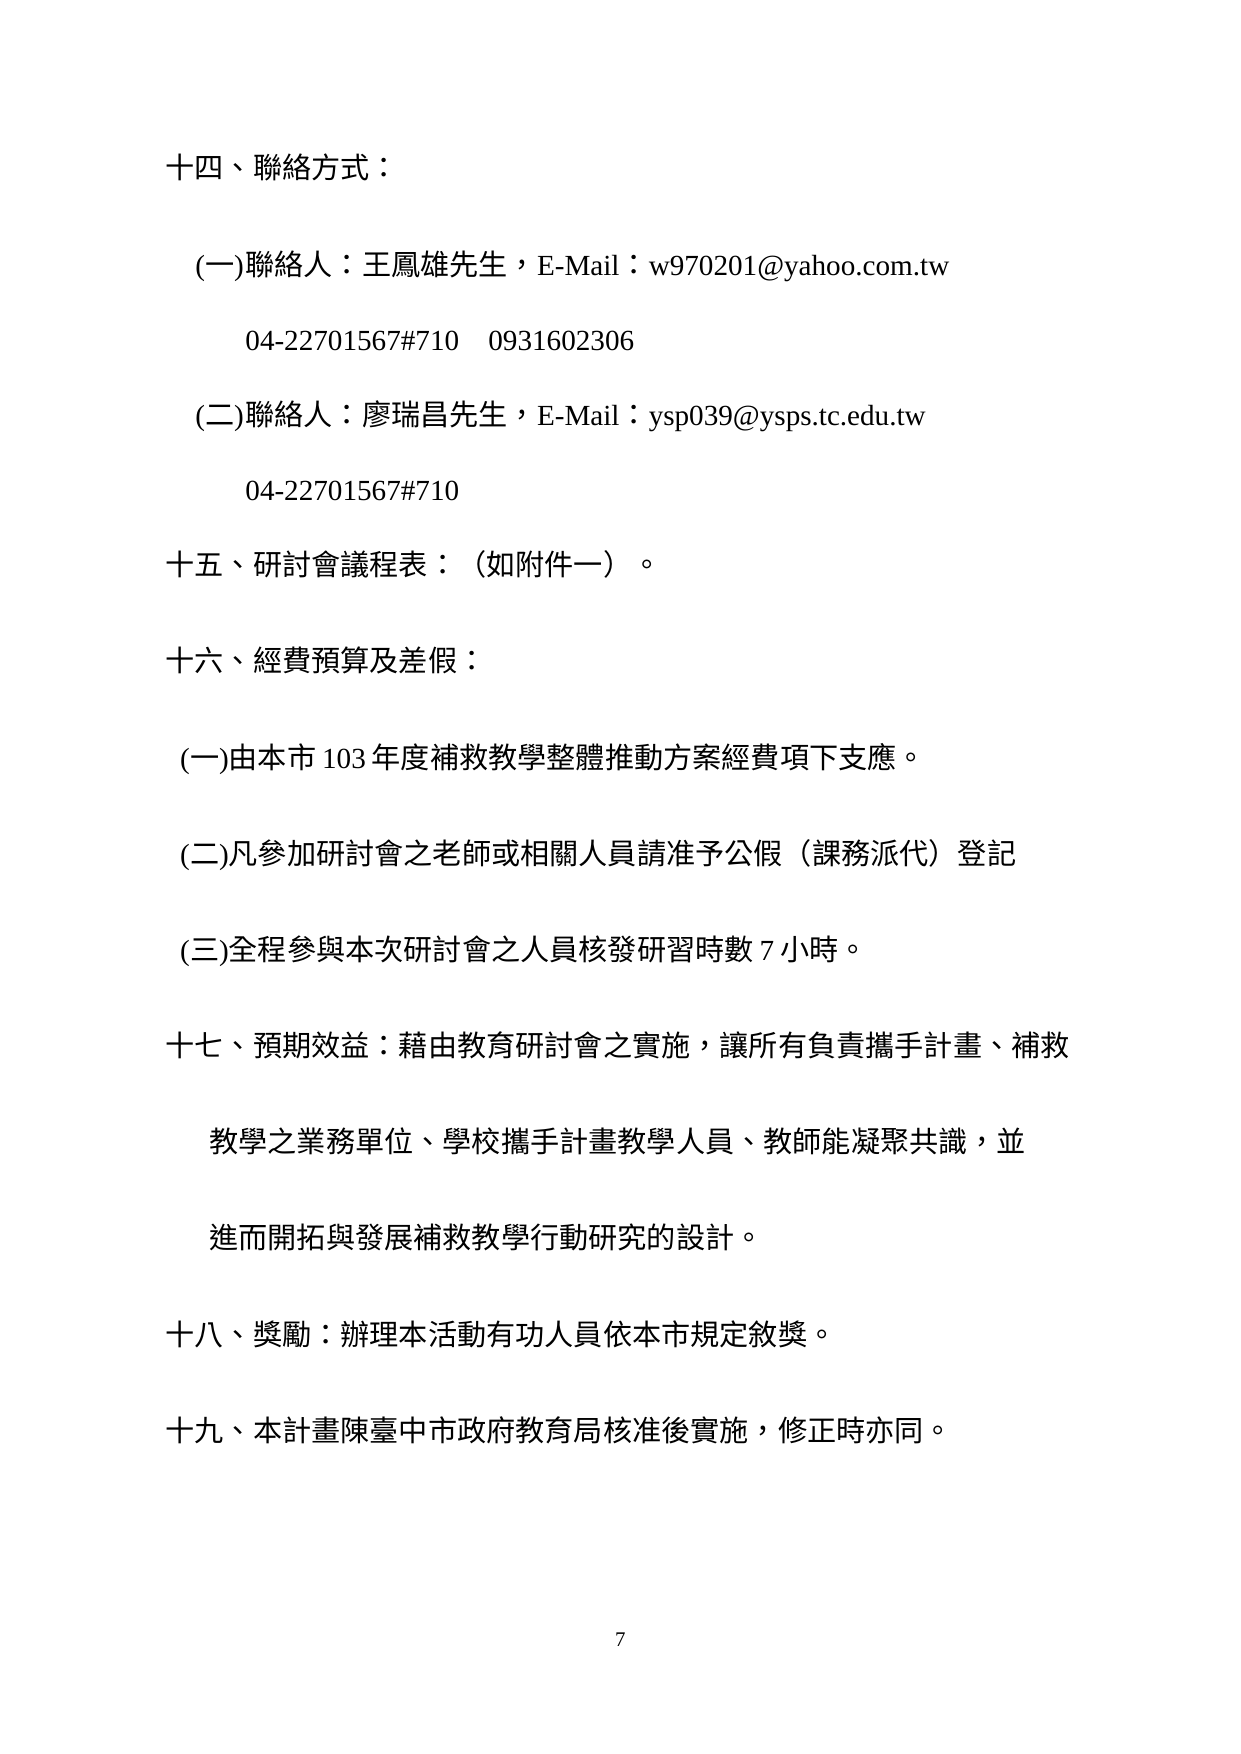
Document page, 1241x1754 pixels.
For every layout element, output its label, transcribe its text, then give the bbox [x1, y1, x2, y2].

text (一)由本市103年度補救教學整體推動方案經費項下支應。 [165, 712, 1075, 787]
text (三)全程參與本次研討會之人員核發研習時數7小時。 [165, 904, 1075, 979]
list 聯絡人：王鳳雄先生，E-Mail：w970201@yahoo.com.tw [195, 218, 1075, 293]
text 04-22701567#710 [245, 465, 1075, 502]
text 十六、經費預算及差假： [165, 615, 1075, 690]
text 十九、本計畫陳臺中市政府教育局核准後實施，修正時亦同。 [165, 1384, 1075, 1459]
text 十四、聯絡方式： [165, 122, 1075, 197]
text 進而開拓與發展補救教學行動研究的設計。 [165, 1192, 1075, 1267]
text 十七、預期效益：藉由教育研討會之實施，讓所有負責攜手計畫、補救 [165, 1000, 1075, 1075]
text 教學之業務單位、學校攜手計畫教學人員、教師能凝聚共識，並 [165, 1096, 1075, 1171]
text 04-22701567#710 0931602306 [245, 314, 1075, 352]
text 十五、研討會議程表：（如附件一）。 [165, 519, 1075, 594]
list 聯絡人：廖瑞昌先生，E-Mail：ysp039@ysps.tc.edu.tw [195, 369, 1075, 444]
text 十八、獎勵：辦理本活動有功人員依本市規定敘獎。 [165, 1288, 1075, 1363]
text (二)凡參加研討會之老師或相關人員請准予公假（課務派代）登記 [165, 808, 1075, 883]
